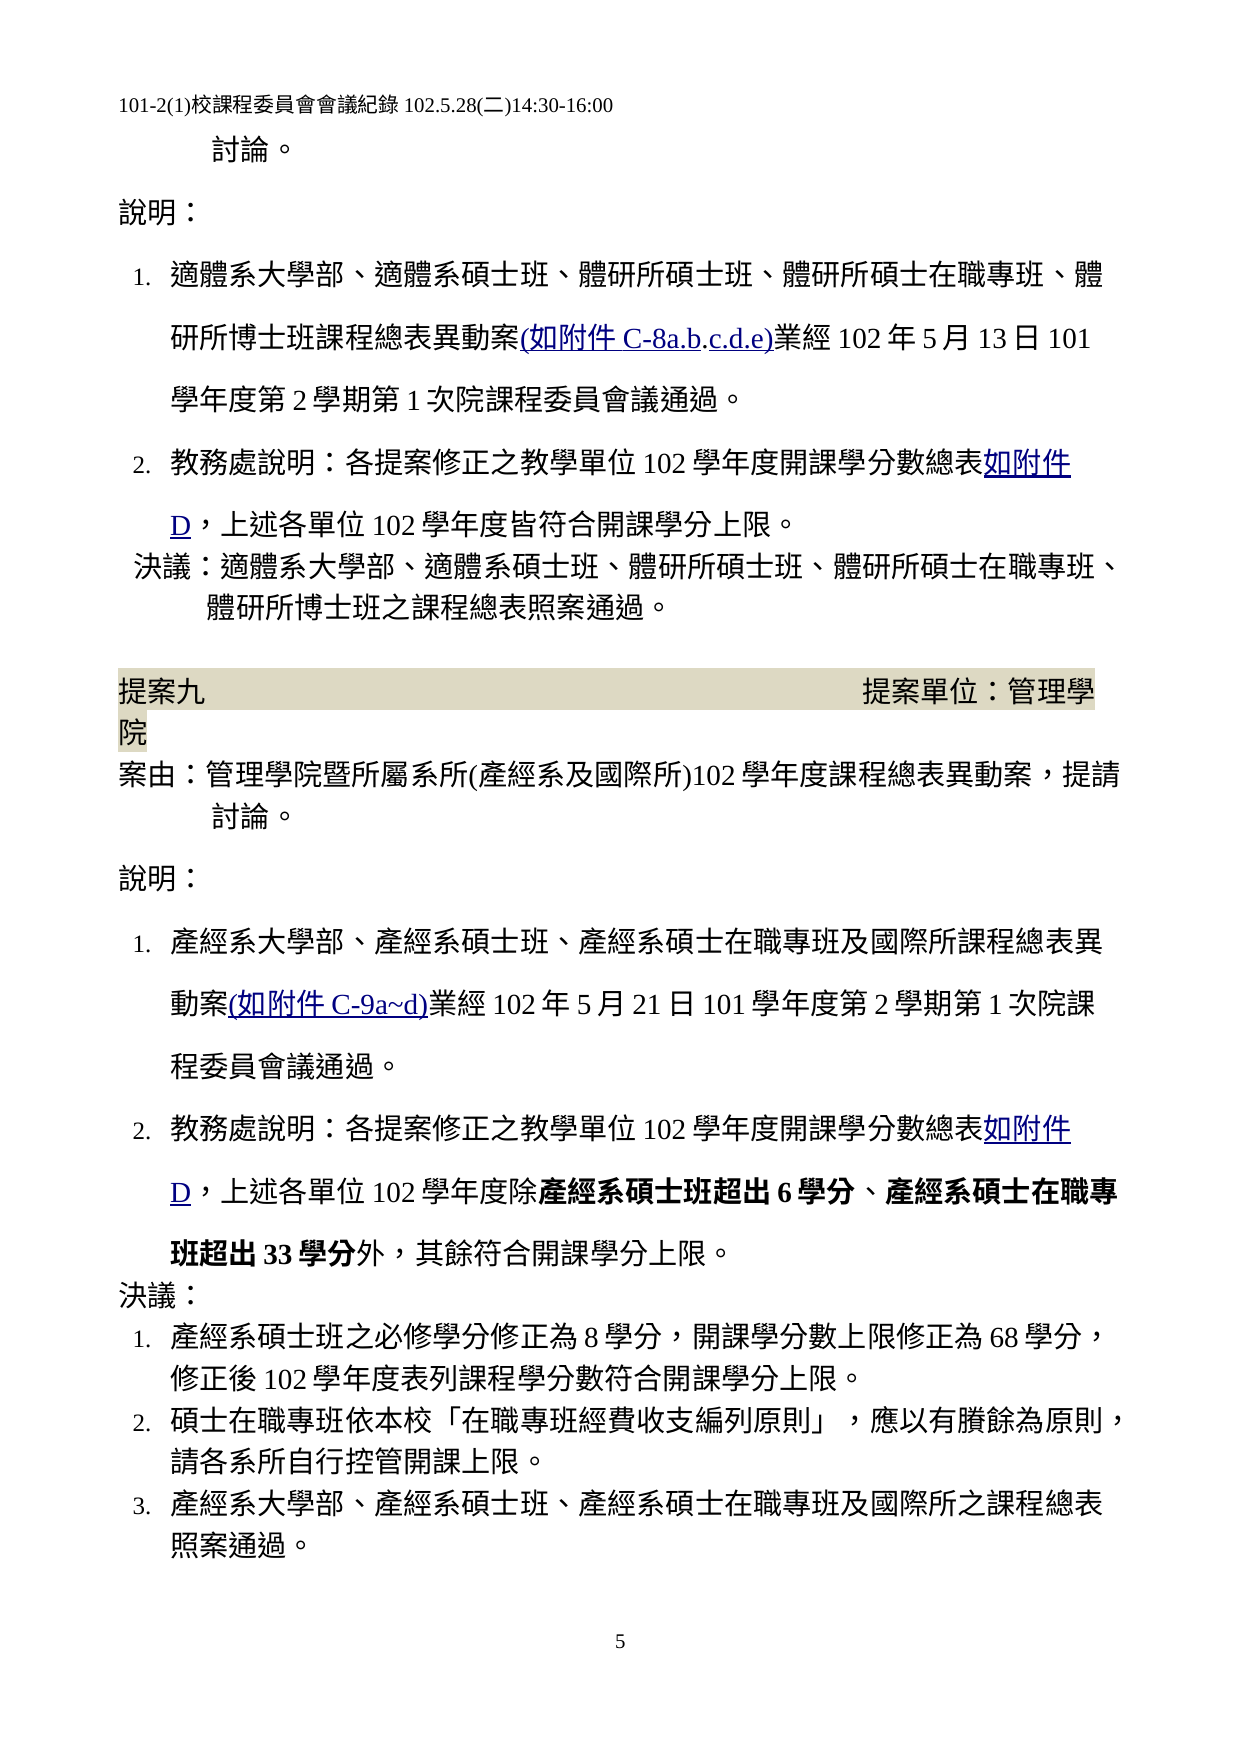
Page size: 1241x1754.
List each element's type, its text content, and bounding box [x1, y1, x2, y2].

text 討論。 [118, 127, 1122, 169]
list 教務處說明：各提案修正之教學單位102學年度開課學分數總表如附件D，上述各單位102學年度除產經系碩士班超出6學分、產經系碩士在職專班超出33學分外，其餘符合開課學分上限。 [132, 1085, 1122, 1273]
list 產經系大學部、產經系碩士班、產經系碩士在職專班及國際所課程總表異動案(如附件C-9a~d)業經102年5月21日101學年度第2學期第1次院課程委員會議通過。 [132, 898, 1122, 1085]
list 適體系大學部、適體系碩士班、體研所碩士班、體研所碩士在職專班、體研所博士班課程總表異動案(如附件C-8a.b.c.d.e)業經102年5月13日101學年度第2學期第1次院課程委員會議通過。 [132, 231, 1122, 419]
text 提案九 提案單位：管理學院 [118, 669, 1122, 752]
list 產經系碩士班之必修學分修正為8學分，開課學分數上限修正為68學分，修正後102學年度表列課程學分數符合開課學分上限。 [132, 1314, 1122, 1398]
list 產經系大學部、產經系碩士班、產經系碩士在職專班及國際所之課程總表照案通過。 [132, 1481, 1122, 1564]
list 教務處說明：各提案修正之教學單位102學年度開課學分數總表如附件D，上述各單位102學年度皆符合開課學分上限。 [132, 419, 1122, 544]
text 決議：適體系大學部、適體系碩士班、體研所碩士班、體研所碩士在職專班、體研所博士班之課程總表照案通過。 [133, 544, 1122, 627]
text 說明： [118, 835, 1122, 898]
text 說明： [118, 169, 1122, 231]
list 碩士在職專班依本校「在職專班經費收支編列原則」，應以有賸餘為原則，請各系所自行控管開課上限。 [132, 1398, 1122, 1481]
text 決議： [118, 1273, 1122, 1314]
text 案由：管理學院暨所屬系所(產經系及國際所)102學年度課程總表異動案，提請 討論。 [118, 752, 1122, 835]
